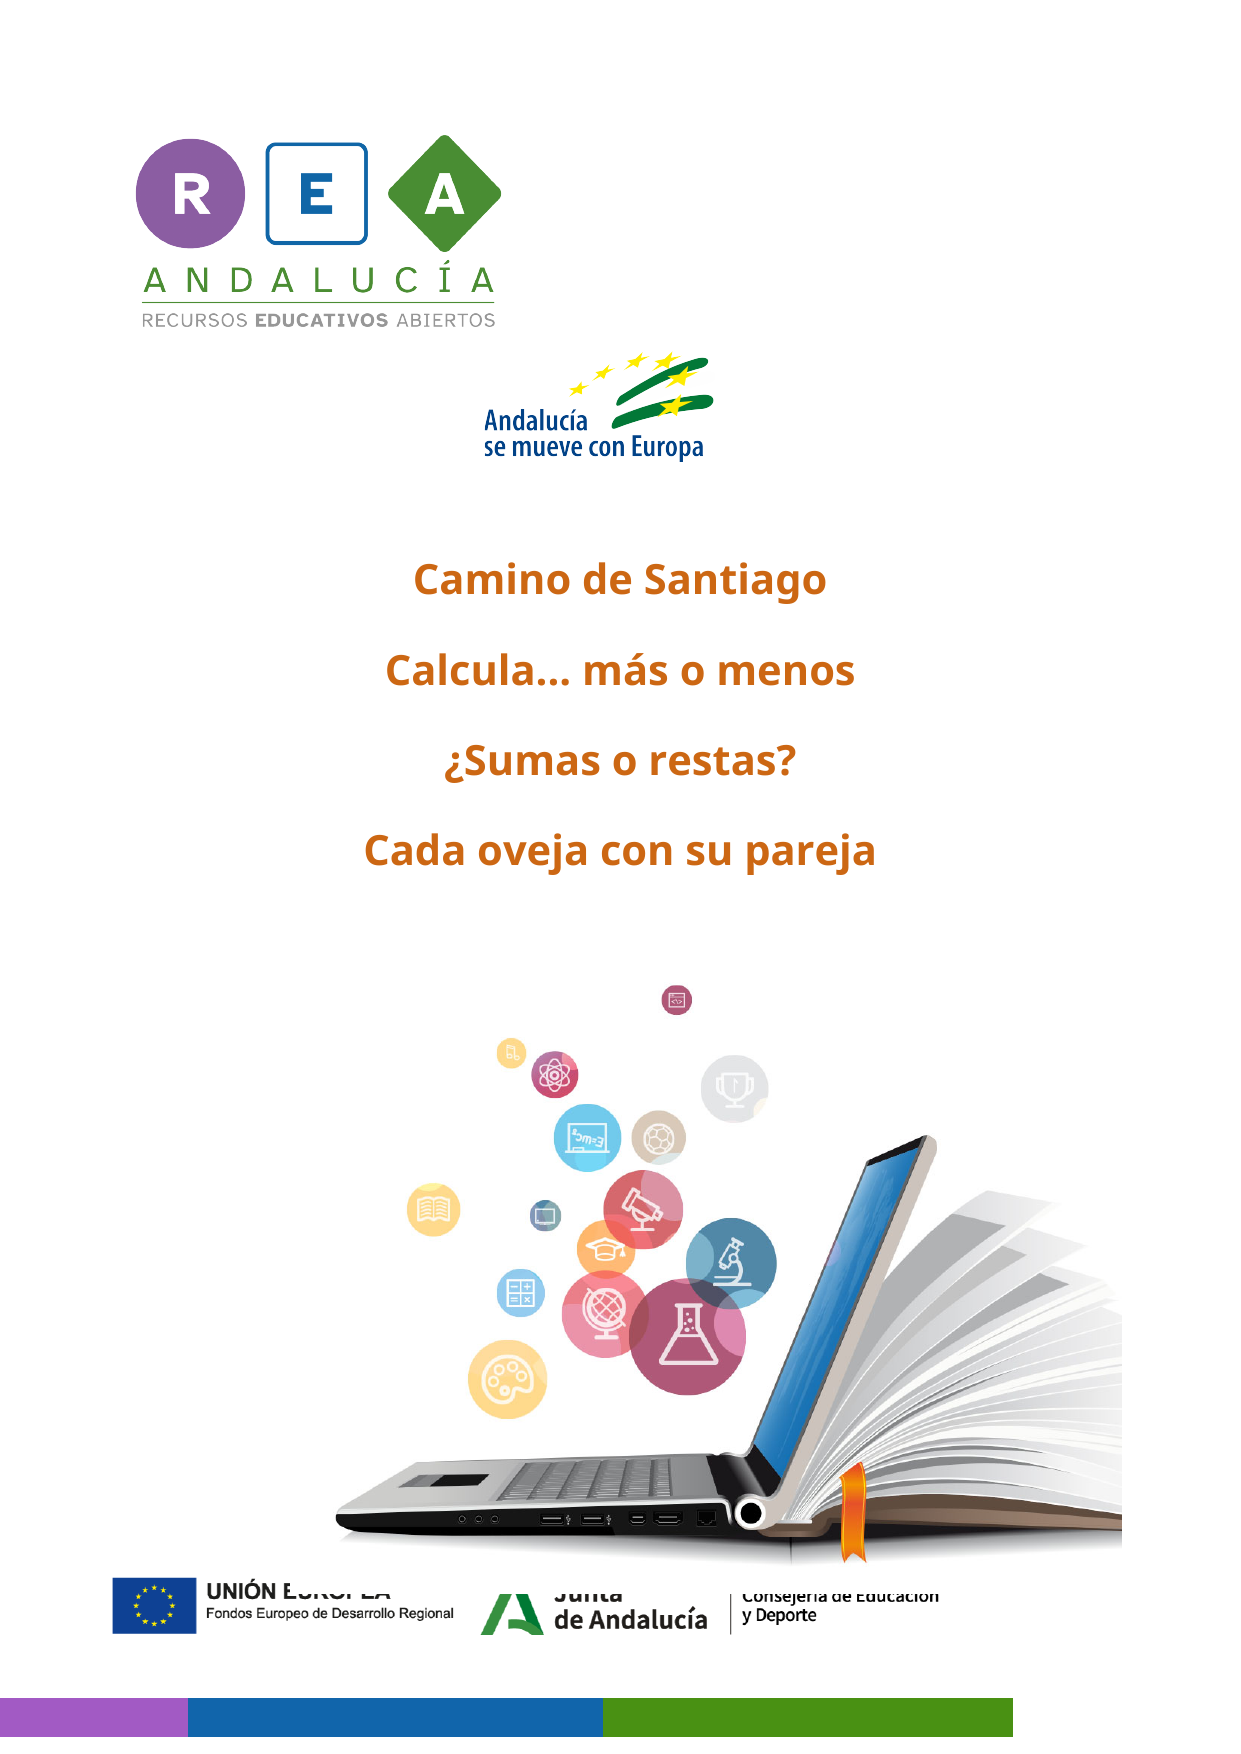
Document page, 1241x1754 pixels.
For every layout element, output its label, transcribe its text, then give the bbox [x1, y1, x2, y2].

picture [118, 118, 715, 462]
picture [0, 952, 1122, 1737]
title ¿Sumas o restas? [118, 731, 1122, 787]
title Camino de Santiago [118, 550, 1122, 607]
title Calcula... más o menos [118, 640, 1122, 697]
title Cada oveja con su pareja [118, 821, 1122, 878]
